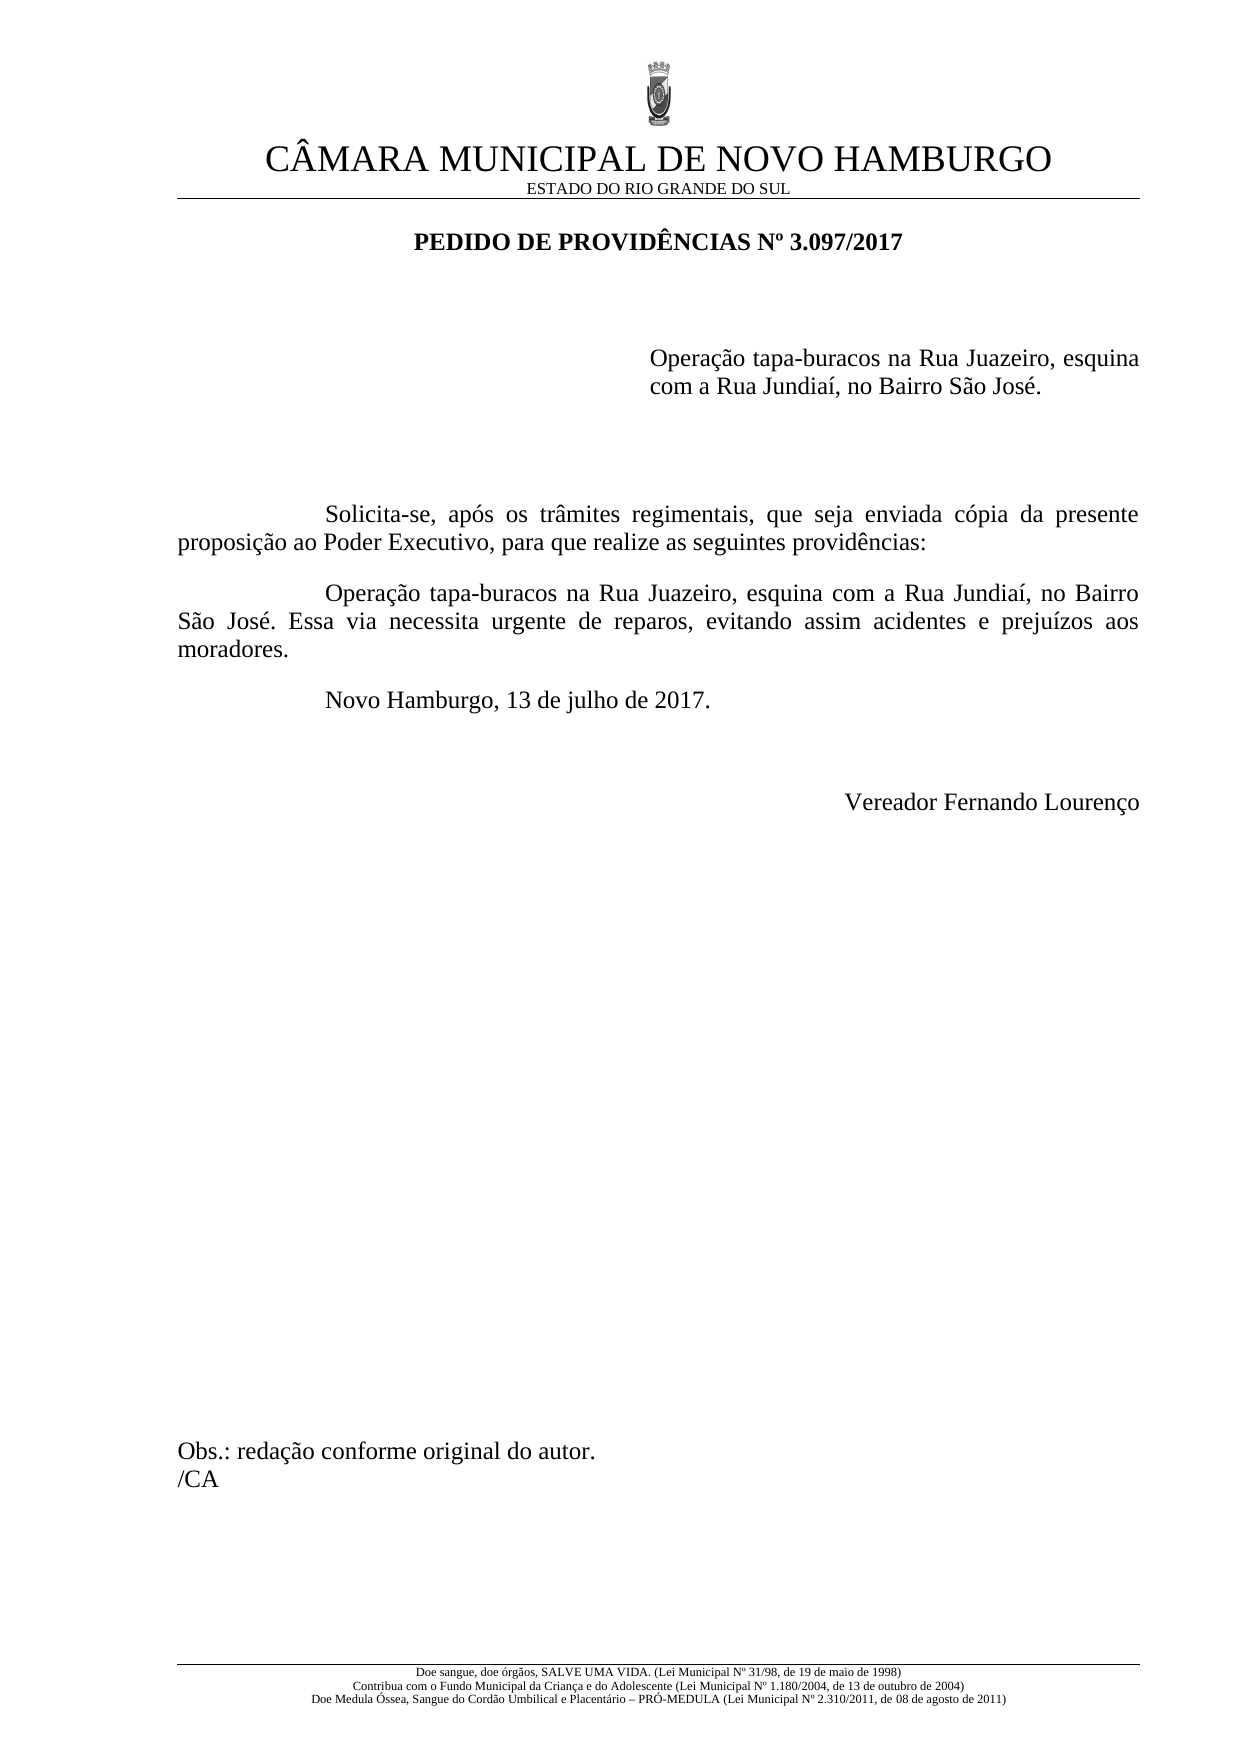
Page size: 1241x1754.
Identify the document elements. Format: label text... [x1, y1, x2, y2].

text Operação tapa-buracos na Rua Juazeiro, esquina com a Rua Jundiaí, no Bairro São José. [649, 344, 1140, 400]
text Vereador Fernando Lourenço [177, 788, 1140, 816]
text Operação tapa-buracos na Rua Juazeiro, esquina com a Rua Jundiaí, no Bairro São José. Essa via necessita urgente de reparos, evitando assim acidentes e prejuízos aos moradores. [177, 579, 1140, 662]
text PEDIDO DE PROVIDÊNCIAS Nº 3.097/2017 [177, 228, 1140, 256]
text Solicita-se, após os trâmites regimentais, que seja enviada cópia da presente proposição ao Poder Executivo, para que realize as seguintes providências: [177, 500, 1140, 556]
text Obs.: redação conforme original do autor. [177, 1437, 1140, 1465]
text Novo Hamburgo, 13 de julho de 2017. [177, 686, 1140, 714]
text /CA [177, 1465, 1140, 1493]
